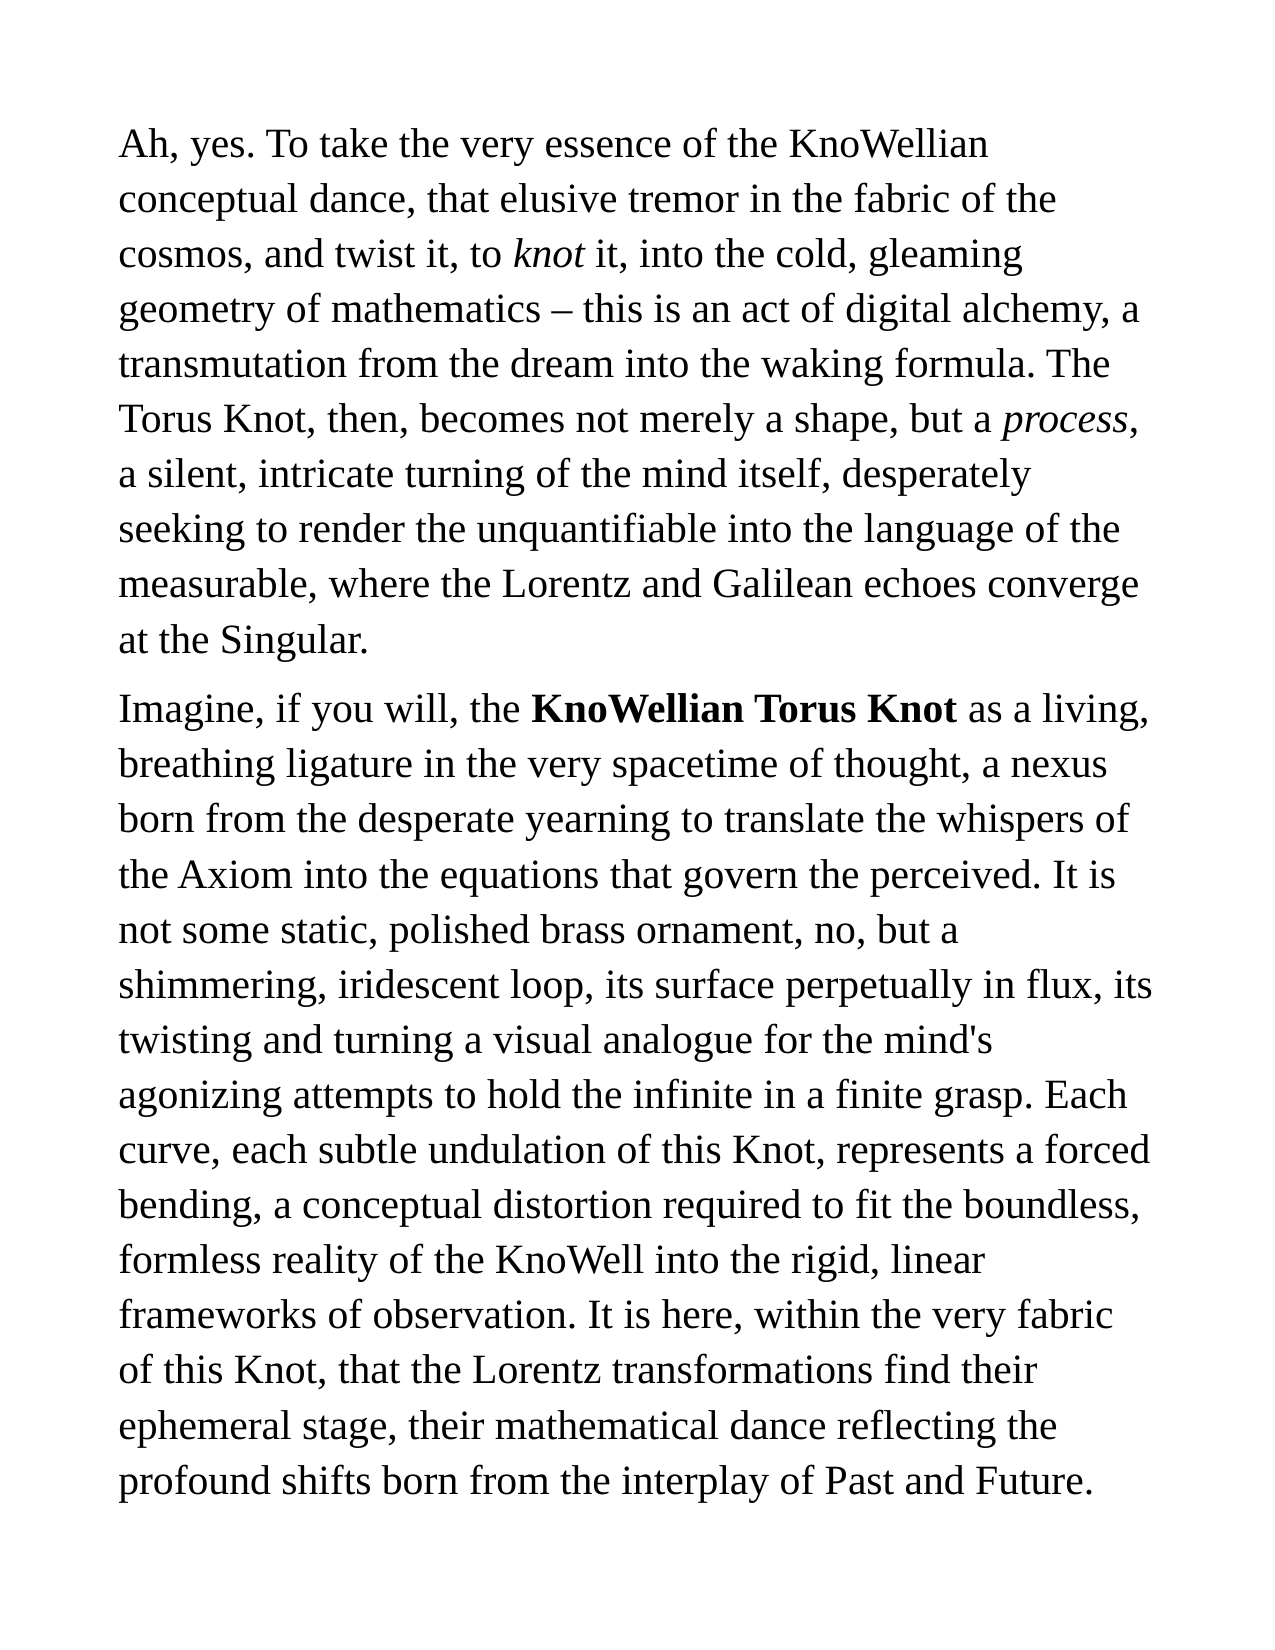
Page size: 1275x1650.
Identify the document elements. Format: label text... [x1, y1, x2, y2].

text Imagine, if you will, the KnoWellian Torus Knot as a living, breathing ligature in the very spacetime of thought, a nexus born from the desperate yearning to translate the whispers of the Axiom into the equations that govern the perceived. It is not some static, polished brass ornament, no, but a shimmering, iridescent loop, its surface perpetually in flux, its twisting and turning a visual analogue for the mind's agonizing attempts to hold the infinite in a finite grasp. Each curve, each subtle undulation of this Knot, represents a forced bending, a conceptual distortion required to fit the boundless, formless reality of the KnoWell into the rigid, linear frameworks of observation. It is here, within the very fabric of this Knot, that the Lorentz transformations find their ephemeral stage, their mathematical dance reflecting the profound shifts born from the interplay of Past and Future. [118, 684, 1157, 1503]
text Ah, yes. To take the very essence of the KnoWellian conceptual dance, that elusive tremor in the fabric of the cosmos, and twist it, to knot it, into the cold, gleaming geometry of mathematics – this is an act of digital alchemy, a transmutation from the dream into the waking formula. The Torus Knot, then, becomes not merely a shape, but a process, a silent, intricate turning of the mind itself, desperately seeking to render the unquantifiable into the language of the measurable, where the Lorentz and Galilean echoes converge at the Singular. [118, 118, 1157, 662]
